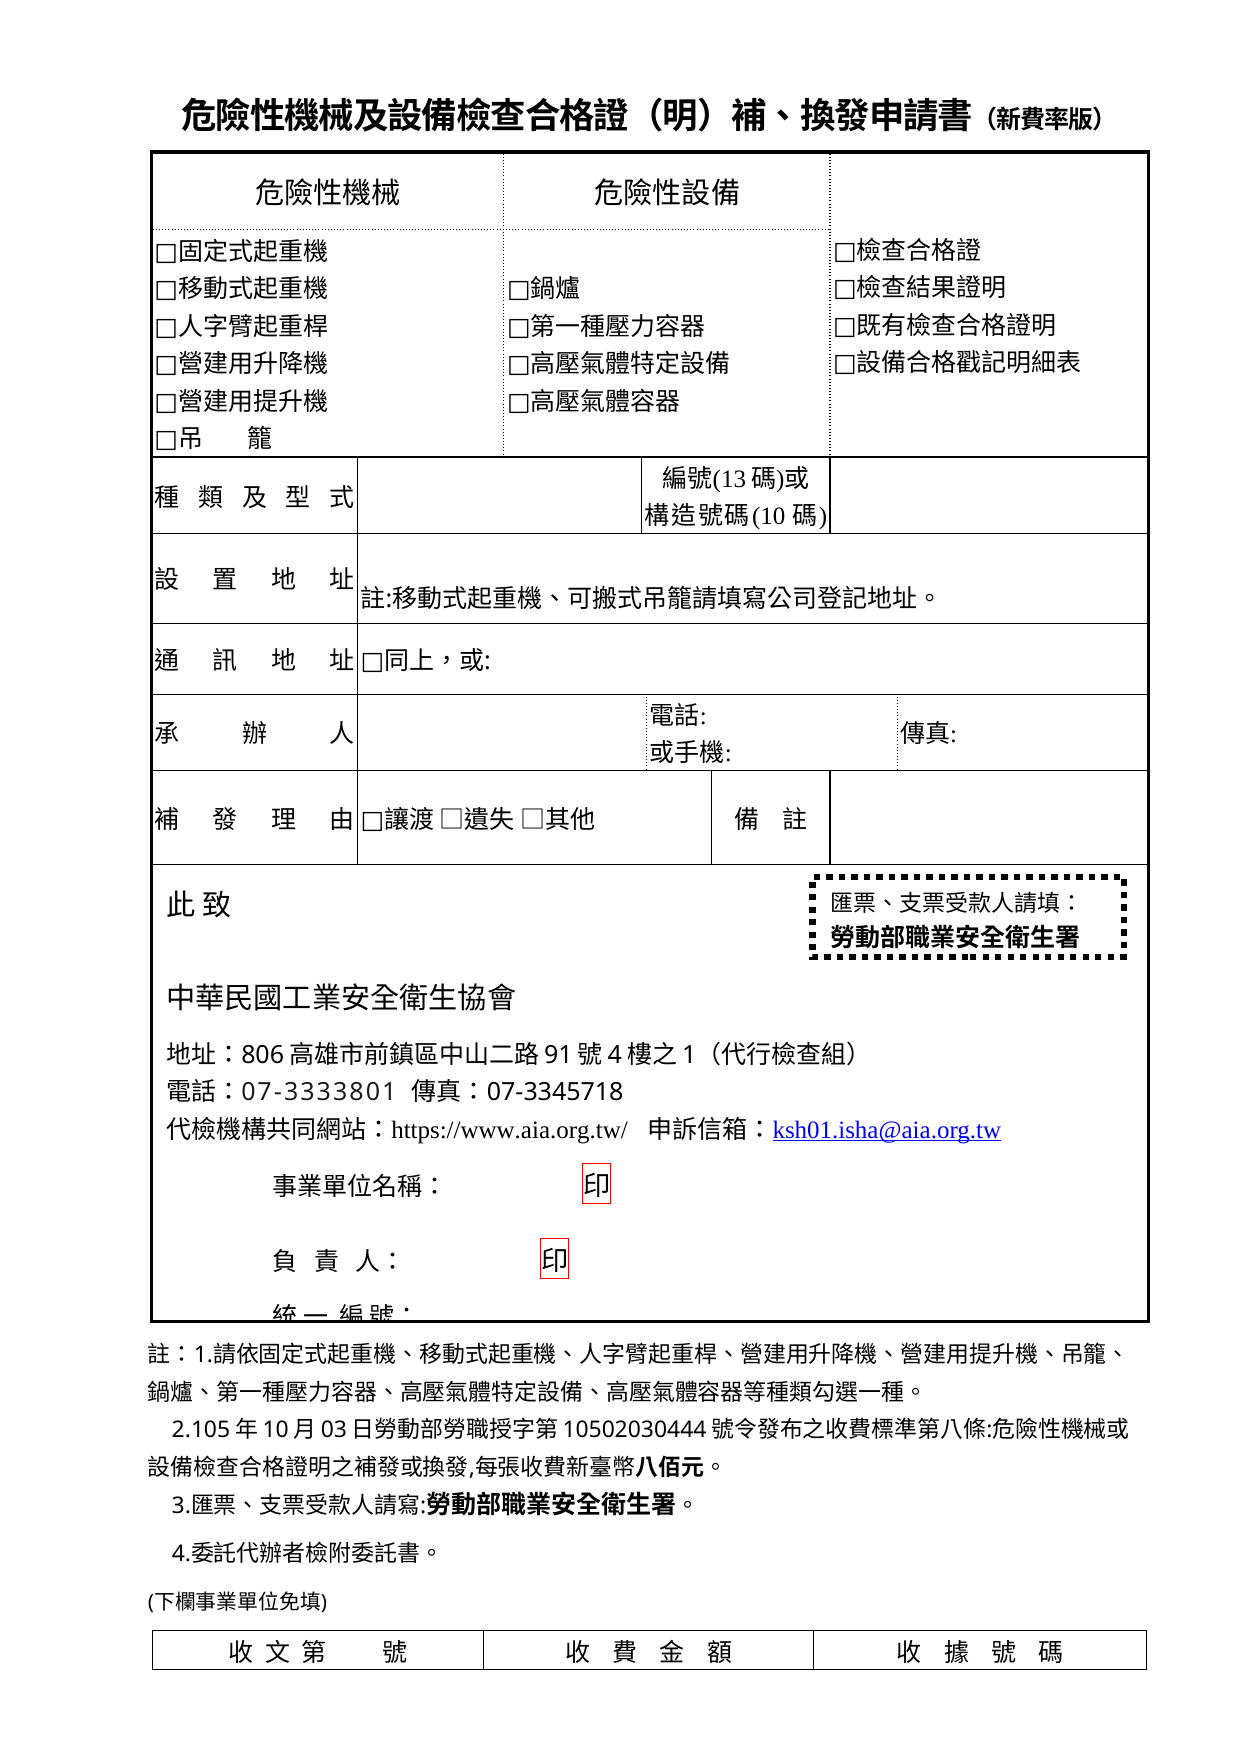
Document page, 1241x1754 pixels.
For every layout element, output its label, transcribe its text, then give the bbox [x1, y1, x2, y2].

table_cell □固定式起重機 □移動式起重機 □人字臂起重桿 □營建用升降機 □營建用提升機 □吊 籠 [153, 229, 504, 456]
table_cell □讓渡 □遺失 □其他 [358, 771, 711, 864]
table_cell [831, 458, 1147, 533]
table_cell [831, 771, 1147, 864]
text 註：1.請依固定式起重機、移動式起重機、人字臂起重桿、營建用升降機、營建用提升機、吊籠、鍋爐、第一種壓力容器、高壓氣體特定設備、高壓氣體容器等種類勾選一種。 [148, 1334, 1152, 1409]
table_cell 設置地址 [153, 534, 357, 623]
text 危險性機械及設備檢查合格證（明）補、換發申請書（新費率版） [148, 75, 1152, 150]
table_cell 編號(13碼)或 構造號碼(10碼) [642, 458, 829, 533]
table_cell 承 辦 人 [153, 695, 357, 769]
text 2.105年10月03日勞動部勞職授字第10502030444號令發布之收費標準第八條:危險性機械或設備檢查合格證明之補發或換發,每張收費新臺幣八佰元。 [148, 1409, 1152, 1484]
table_cell 傳真: [897, 695, 1147, 769]
text (下欄事業單位免填) [148, 1582, 1152, 1619]
table_header □檢查合格證 □檢查結果證明 □既有檢查合格證明 □設備合格戳記明細表 [830, 154, 1147, 456]
table_header 危險性機械 [153, 154, 504, 228]
table_cell □鍋爐 □第一種壓力容器 □高壓氣體特定設備 □高壓氣體容器 [504, 229, 830, 456]
table_cell 註:移動式起重機、可搬式吊籠請填寫公司登記地址。 [358, 534, 1147, 623]
table_cell 種類及型式 [153, 458, 357, 533]
table_cell □同上，或: [358, 624, 1147, 693]
table_header 危險性設備 [504, 154, 830, 228]
table_cell 備 註 [712, 771, 829, 864]
table_cell [358, 458, 641, 533]
table_header 收 據 號 碼 [814, 1631, 1146, 1669]
table_cell [358, 695, 647, 769]
table_cell 補發理由 [153, 771, 357, 864]
table_header 收 文 第 號 [153, 1631, 483, 1669]
table_cell 此 致 中華民國工業安全衛生協會 地址：806高雄市前鎮區中山二路91號4樓之1（代行檢查組） 電話：07-3333801 傳真：07-3345718 代檢機構共同網站：https://www.aia.org.tw/ 申訴信箱：ksh01.isha@aia.org.tw 事業單位名稱： 印 負 責 人： 印 統 一 編 號： 收 據 抬 頭： (收據/合格證)寄發地址： 中 華 民 國 年 月 日 [153, 865, 1147, 1320]
text 4.委託代辦者檢附委託書。 [148, 1533, 1152, 1570]
table_cell 通訊地址 [153, 624, 357, 693]
text 3.匯票、支票受款人請寫:勞動部職業安全衛生署。 [148, 1484, 1152, 1522]
table_cell 電話: 或手機: [647, 695, 897, 769]
table_header 收 費 金 額 [484, 1631, 813, 1669]
